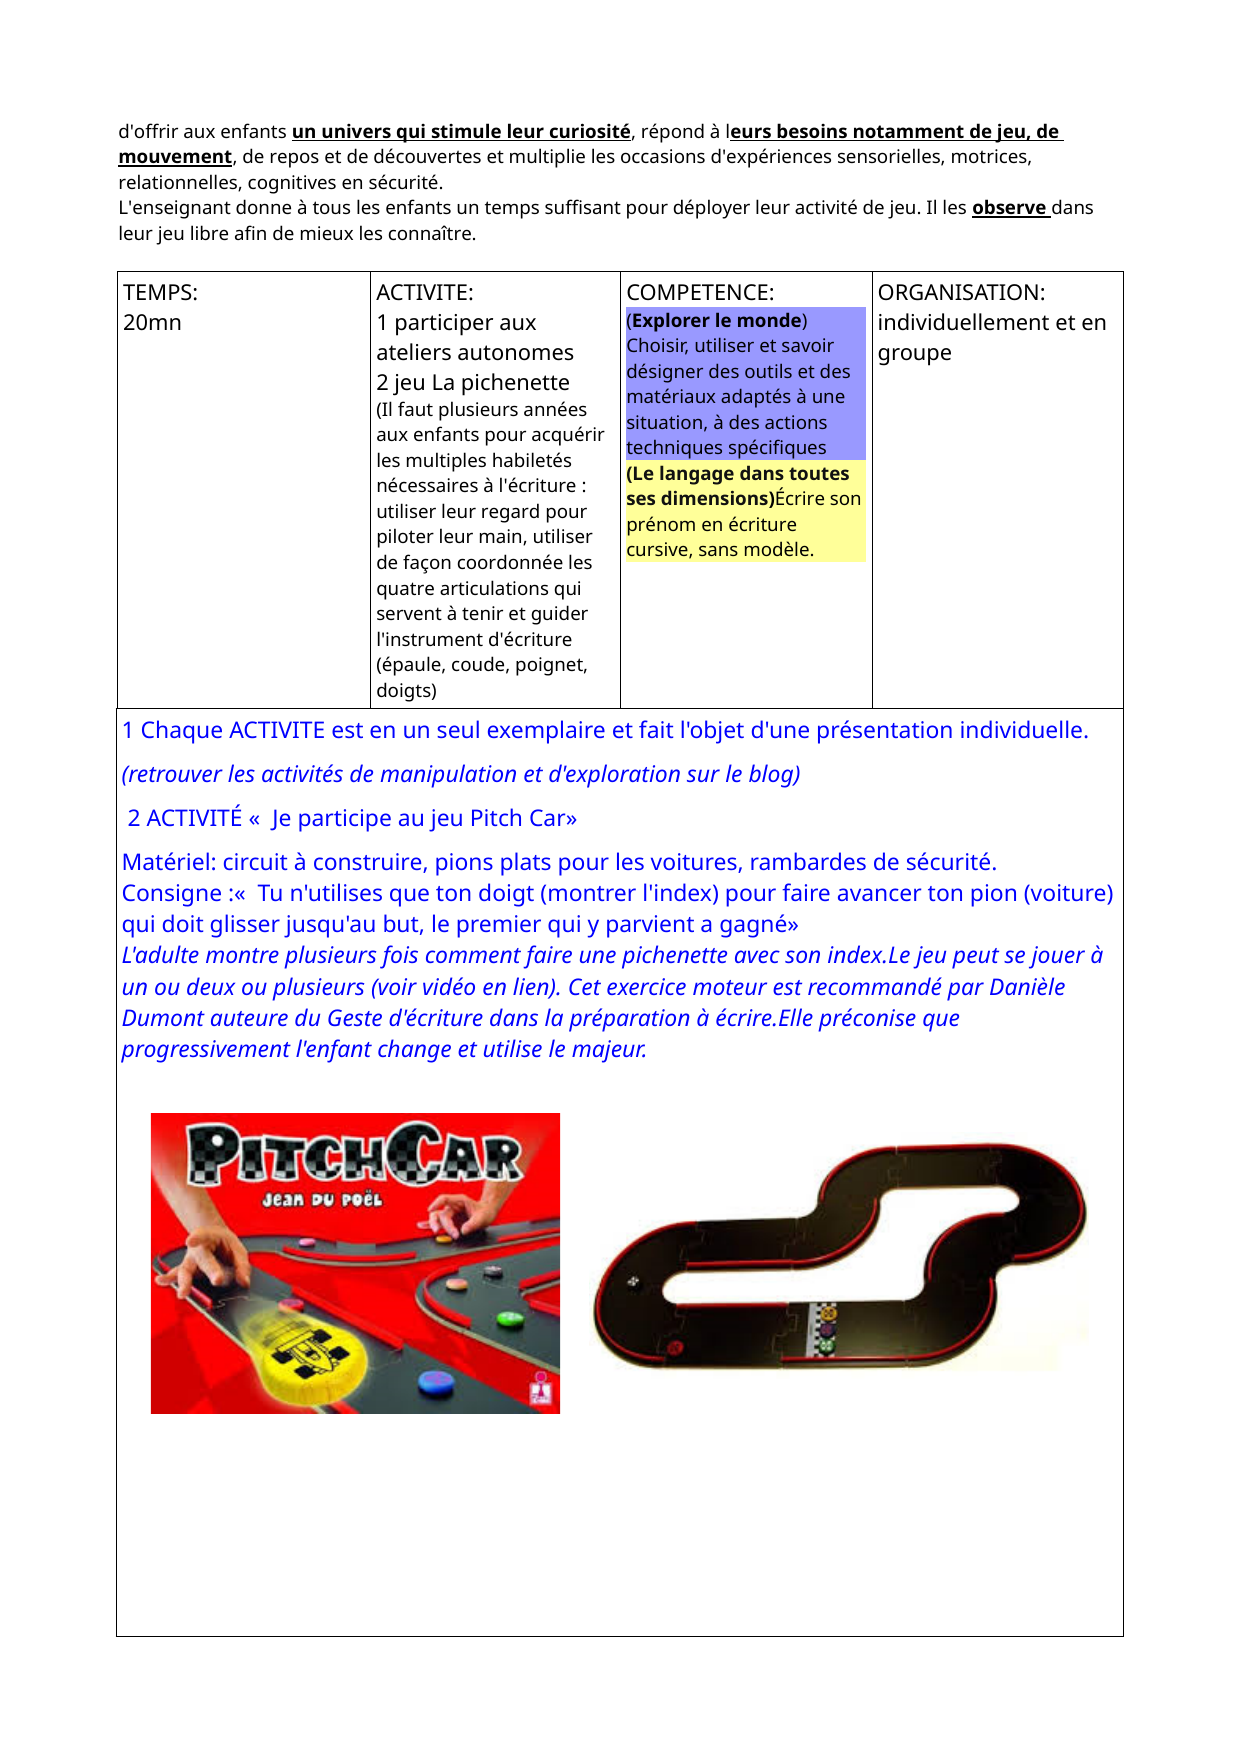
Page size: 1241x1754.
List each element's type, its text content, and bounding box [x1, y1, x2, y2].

table_header TEMPS: 20mn [118, 272, 370, 708]
table_header ACTIVITE: 1 participer aux ateliers autonomes 2 jeu La pichenette (Il faut plusieurs années aux enfants pour acquérir les multiples habiletés nécessaires à l'écriture : utiliser leur regard pour piloter leur main, utiliser de façon coordonnée les quatre articulations qui servent à tenir et guider l'instrument d'écriture (épaule, coude, poignet, doigts) [371, 272, 620, 708]
table_header ORGANISATION: individuellement et en groupe [873, 272, 1123, 708]
text L'enseignant donne à tous les enfants un temps suffisant pour déployer leur activité de jeu. Il les observe dans leur jeu libre afin de mieux les connaître. [118, 195, 1122, 246]
table_header 1 Chaque ACTIVITE est en un seul exemplaire et fait l'objet d'une présentation individuelle. (retrouver les activités de manipulation et d'exploration sur le blog) 2 ACTIVITÉ « Je participe au jeu Pitch Car» Matériel: circuit à construire, pions plats pour les voitures, rambardes de sécurité. Consigne :« Tu n'utilises que ton doigt (montrer l'index) pour faire avancer ton pion (voiture) qui doit glisser jusqu'au but, le premier qui y parvient a gagné» L'adulte montre plusieurs fois comment faire une pichenette avec son index.Le jeu peut se jouer à un ou deux ou plusieurs (voir vidéo en lien). Cet exercice moteur est recommandé par Danièle Dumont auteure du Geste d'écriture dans la préparation à écrire.Elle préconise que progressivement l'enfant change et utilise le majeur. [117, 709, 1123, 1636]
table_header COMPETENCE: (Explorer le monde) Choisir, utiliser et savoir désigner des outils et des matériaux adaptés à une situation, à des actions techniques spécifiques (Le langage dans toutes ses dimensions)Écrire son prénom en écriture cursive, sans modèle. [621, 272, 872, 708]
picture [150, 1113, 561, 1414]
picture [589, 1132, 1089, 1379]
text d'offrir aux enfants un univers qui stimule leur curiosité, répond à leurs besoins notamment de jeu, de mouvement, de repos et de découvertes et multiplie les occasions d'expériences sensorielles, motrices, relationnelles, cognitives en sécurité. [118, 118, 1122, 195]
